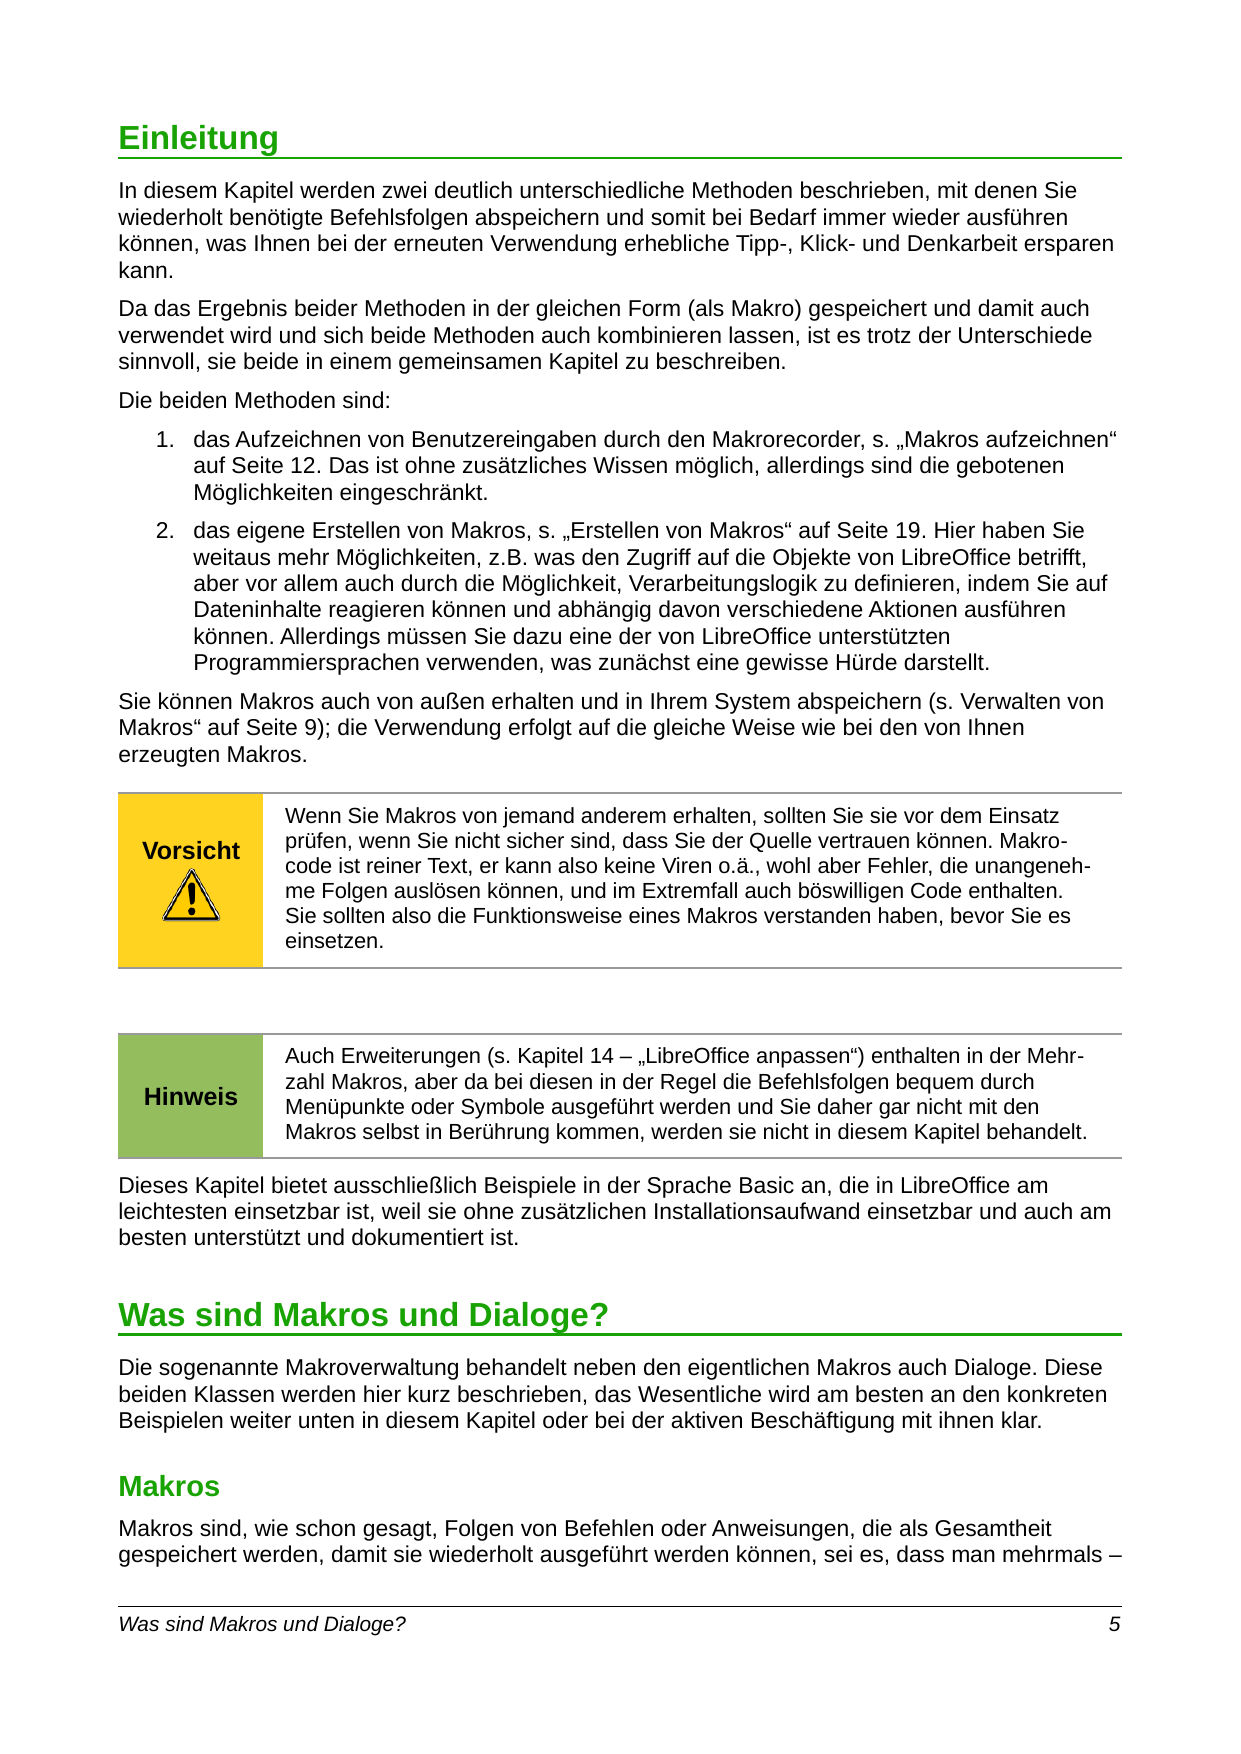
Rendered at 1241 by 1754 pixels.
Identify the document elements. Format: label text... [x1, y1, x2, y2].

table_header Hinweis [118, 1035, 263, 1157]
text Die beiden Methoden sind: [118, 387, 1122, 413]
subtitle Makros [118, 1469, 1122, 1502]
table_header Vorsicht [118, 794, 263, 967]
text Dieses Kapitel bietet ausschließlich Beispiele in der Sprache Basic an, die in LibreOffice am leichtesten einsetzbar ist, weil sie ohne zusätzlichen Installationsaufwand einsetzbar und auch am besten unterstützt und dokumentiert ist. [118, 1172, 1122, 1251]
text Da das Ergebnis beider Methoden in der gleichen Form (als Makro) gespeichert und damit auch verwendet wird und sich beide Methoden auch kombinieren lassen, ist es trotz der Unterschiede sinnvoll, sie beide in einem gemeinsamen Kapitel zu beschreiben. [118, 295, 1122, 374]
table_header Auch Erweiterungen (s. Kapitel 14 – „LibreOffice anpassen“) enthalten in der Mehr­zahl Makros, aber da bei diesen in der Regel die Befehlsfolgen bequem durch Menüpunkte oder Symbole ausgeführt werden und Sie daher gar nicht mit den Makros selbst in Berührung kommen, werden sie nicht in diesem Kapitel behandelt. [264, 1035, 1122, 1157]
text In diesem Kapitel werden zwei deutlich unterschiedliche Methoden beschrieben, mit denen Sie wiederholt benötigte Befehlsfolgen abspeichern und somit bei Bedarf immer wieder ausführen können, was Ihnen bei der erneuten Verwendung erhebliche Tipp-, Klick- und Denkarbeit ersparen kann. [118, 177, 1122, 283]
subtitle Einleitung [118, 118, 1122, 157]
text Die sogenannte Makroverwaltung behandelt neben den eigentlichen Makros auch Dialoge. Diese beiden Klassen werden hier kurz beschrieben, das Wesentliche wird am besten an den konkreten Beispielen weiter unten in diesem Kapitel oder bei der aktiven Beschäftigung mit ihnen klar. [118, 1354, 1122, 1433]
table_header Wenn Sie Makros von jemand anderem erhalten, sollten Sie sie vor dem Einsatz prüfen, wenn Sie nicht sicher sind, dass Sie der Quelle vertrauen können. Makro­code ist reiner Text, er kann also keine Viren o.ä., wohl aber Fehler, die unangeneh­me Folgen auslösen können, und im Extremfall auch böswilligen Code enthalten. Sie sollten also die Funktionsweise eines Makros verstanden haben, bevor Sie es einsetzen. [264, 794, 1122, 967]
text Makros sind, wie schon gesagt, Folgen von Befehlen oder Anweisungen, die als Gesamtheit gespeichert werden, damit sie wiederholt ausgeführt werden können, sei es, dass man mehrmals – [118, 1515, 1122, 1568]
picture [158, 865, 224, 925]
list das eigene Erstellen von Makros, s. „Erstellen von Makros“ auf Seite 19. Hier haben Sie weitaus mehr Möglichkeiten, z.B. was den Zugriff auf die Objekte von LibreOffice betrifft, aber vor allem auch durch die Möglichkeit, Verarbeitungslogik zu definieren, indem Sie auf Dateninhalte reagieren können und abhängig davon verschiedene Aktionen ausführen können. Allerdings müssen Sie dazu eine der von LibreOffice unterstützten Programmiersprachen verwenden, was zunächst eine gewisse Hürde darstellt. [156, 517, 1122, 676]
list das Aufzeichnen von Benutzereingaben durch den Makrorecorder, s. „Makros aufzeichnen“ auf Seite 12. Das ist ohne zusätzliches Wissen möglich, allerdings sind die gebotenen Möglichkeiten eingeschränkt. [156, 426, 1122, 505]
subtitle Was sind Makros und Dialoge? [118, 1295, 1122, 1333]
text Sie können Makros auch von außen erhalten und in Ihrem System abspeichern (s. Verwalten von Makros“ auf Seite 9); die Verwendung erfolgt auf die gleiche Weise wie bei den von Ihnen erzeugten Makros. [118, 688, 1122, 767]
